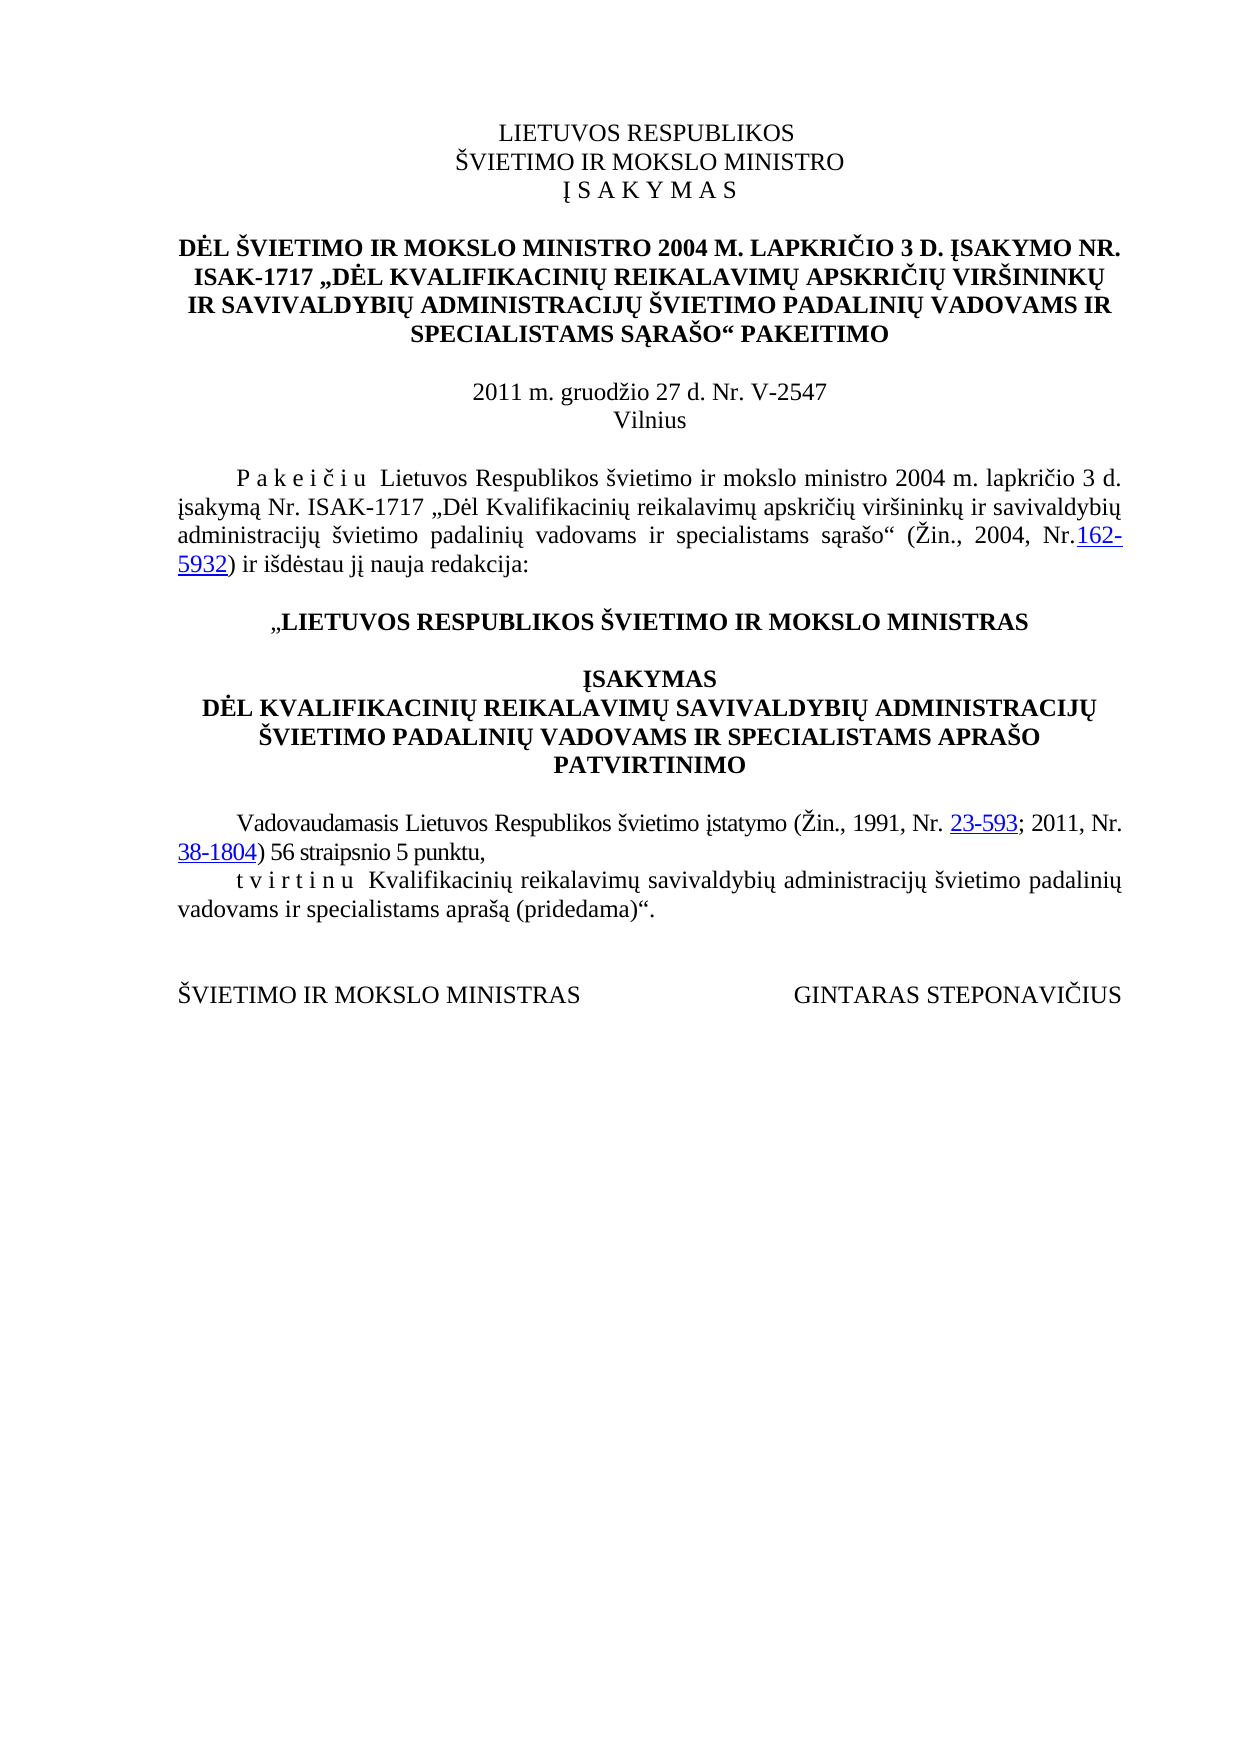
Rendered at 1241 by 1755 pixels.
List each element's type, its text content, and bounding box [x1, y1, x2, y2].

text Vadovaudamasis Lietuvos Respublikos švietimo įstatymo (Žin., 1991, Nr. 23-593; 2011, Nr. 38-1804) 56 straipsnio 5 punktu, [177, 808, 1122, 866]
text tvirtinu Kvalifikacinių reikalavimų savivaldybių administracijų švietimo padalinių vadovams ir specialistams aprašą (pridedama)“. [177, 866, 1122, 923]
text Vilnius [177, 406, 1122, 434]
text ĮSAKYMAS [177, 664, 1122, 693]
text DĖL ŠVIETIMO IR MOKSLO MINISTRO 2004 M. LAPKRIČIO 3 D. ĮSAKYMO NR. ISAK-1717 „DĖL KVALIFIKACINIŲ REIKALAVIMŲ APSKRIČIŲ VIRŠININKŲ IR SAVIVALDYBIŲ ADMINISTRACIJŲ ŠVIETIMO PADALINIŲ VADOVAMS IR SPECIALISTAMS SĄRAŠO“ PAKEITIMO [177, 233, 1122, 348]
text „LIETUVOS RESPUBLIKOS ŠVIETIMO IR MOKSLO MINISTRAS [177, 607, 1122, 636]
text ŠVIETIMO IR MOKSLO MINISTRO [177, 147, 1122, 176]
text Švietimo ir mokslo ministras Gintaras Steponavičius [177, 981, 1122, 1009]
text DĖL KVALIFIKACINIŲ REIKALAVIMŲ SAVIVALDYBIŲ ADMINISTRACIJŲ ŠVIETIMO PADALINIŲ VADOVAMS IR SPECIALISTAMS APRAŠO PATVIRTINIMO [177, 693, 1122, 779]
text Pakeičiu Lietuvos Respublikos švietimo ir mokslo ministro 2004 m. lapkričio 3 d. įsakymą Nr. ISAK-1717 „Dėl Kvalifikacinių reikalavimų apskričių viršininkų ir savivaldybių administracijų švietimo padalinių vadovams ir specialistams sąrašo“ (Žin., 2004, Nr.162-5932) ir išdėstau jį nauja redakcija: [177, 463, 1122, 578]
text LIETUVOS RESPUBLIKOS [177, 118, 1122, 147]
text ĮSAKYMAS [177, 176, 1122, 204]
text 2011 m. gruodžio 27 d. Nr. V-2547 [177, 377, 1122, 406]
